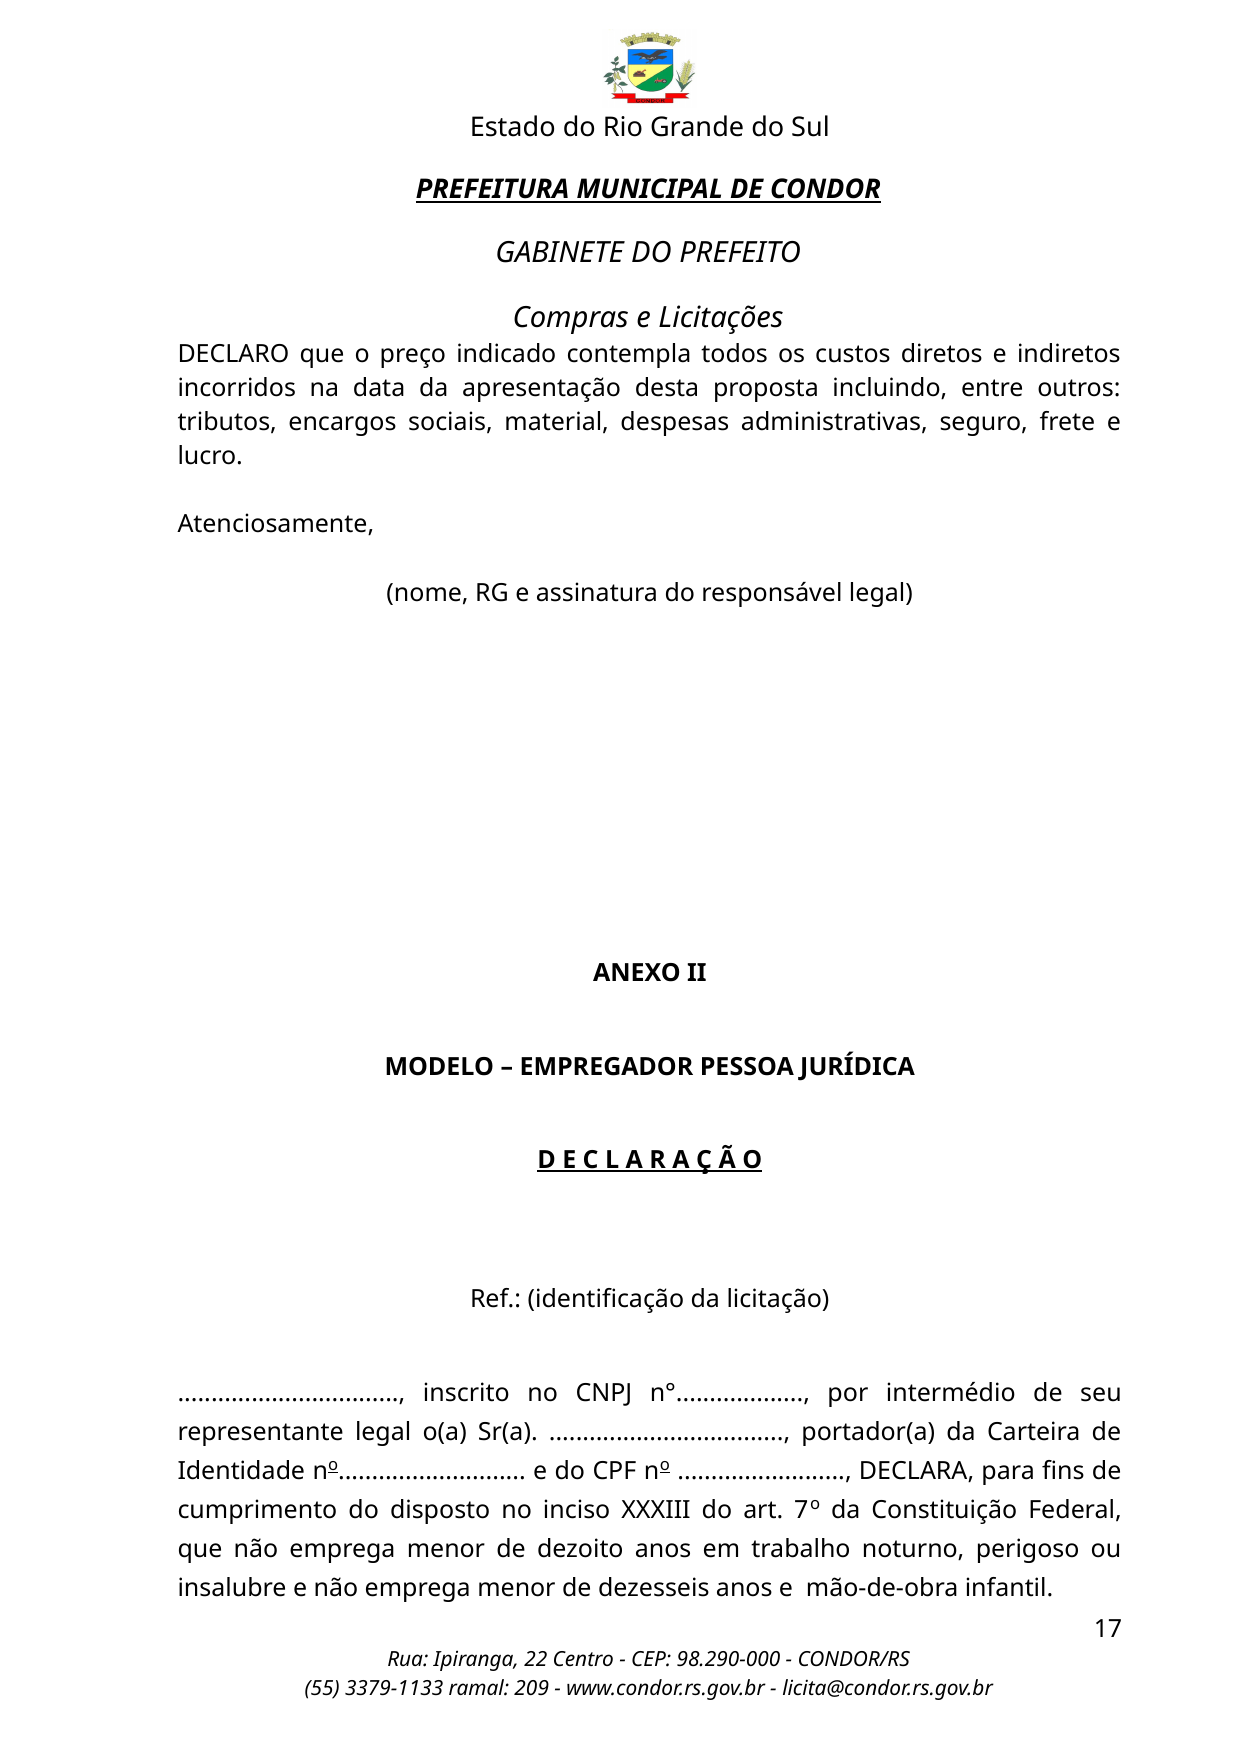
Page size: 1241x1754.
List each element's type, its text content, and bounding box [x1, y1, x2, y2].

text ANEXO II [177, 955, 1122, 989]
text Atenciosamente, [177, 506, 1122, 540]
text ................................., inscrito no CNPJ n°..................., por intermédio de seu representante legal o(a) Sr(a). ..................................., portador(a) da Carteira de Identidade no............................ e do CPF no ........................., DECLARA, para fins de cumprimento do disposto no inciso XXXIII do art. 7o da Constituição Federal, que não emprega menor de dezoito anos em trabalho noturno, perigoso ou insalubre e não emprega menor de dezesseis anos e mão-de-obra infantil. [177, 1374, 1122, 1604]
text (nome, RG e assinatura do responsável legal) [177, 574, 1122, 608]
text MODELO – EMPREGADOR PESSOA JURÍDICA [177, 1048, 1122, 1082]
text D E C L A R A Ç Ã O [177, 1141, 1122, 1175]
text Ref.: (identificação da licitação) [177, 1281, 1122, 1315]
text DECLARO que o preço indicado contempla todos os custos diretos e indiretos incorridos na data da apresentação desta proposta incluindo, entre outros: tributos, encargos sociais, material, despesas administrativas, seguro, frete e lucro. [177, 336, 1122, 472]
